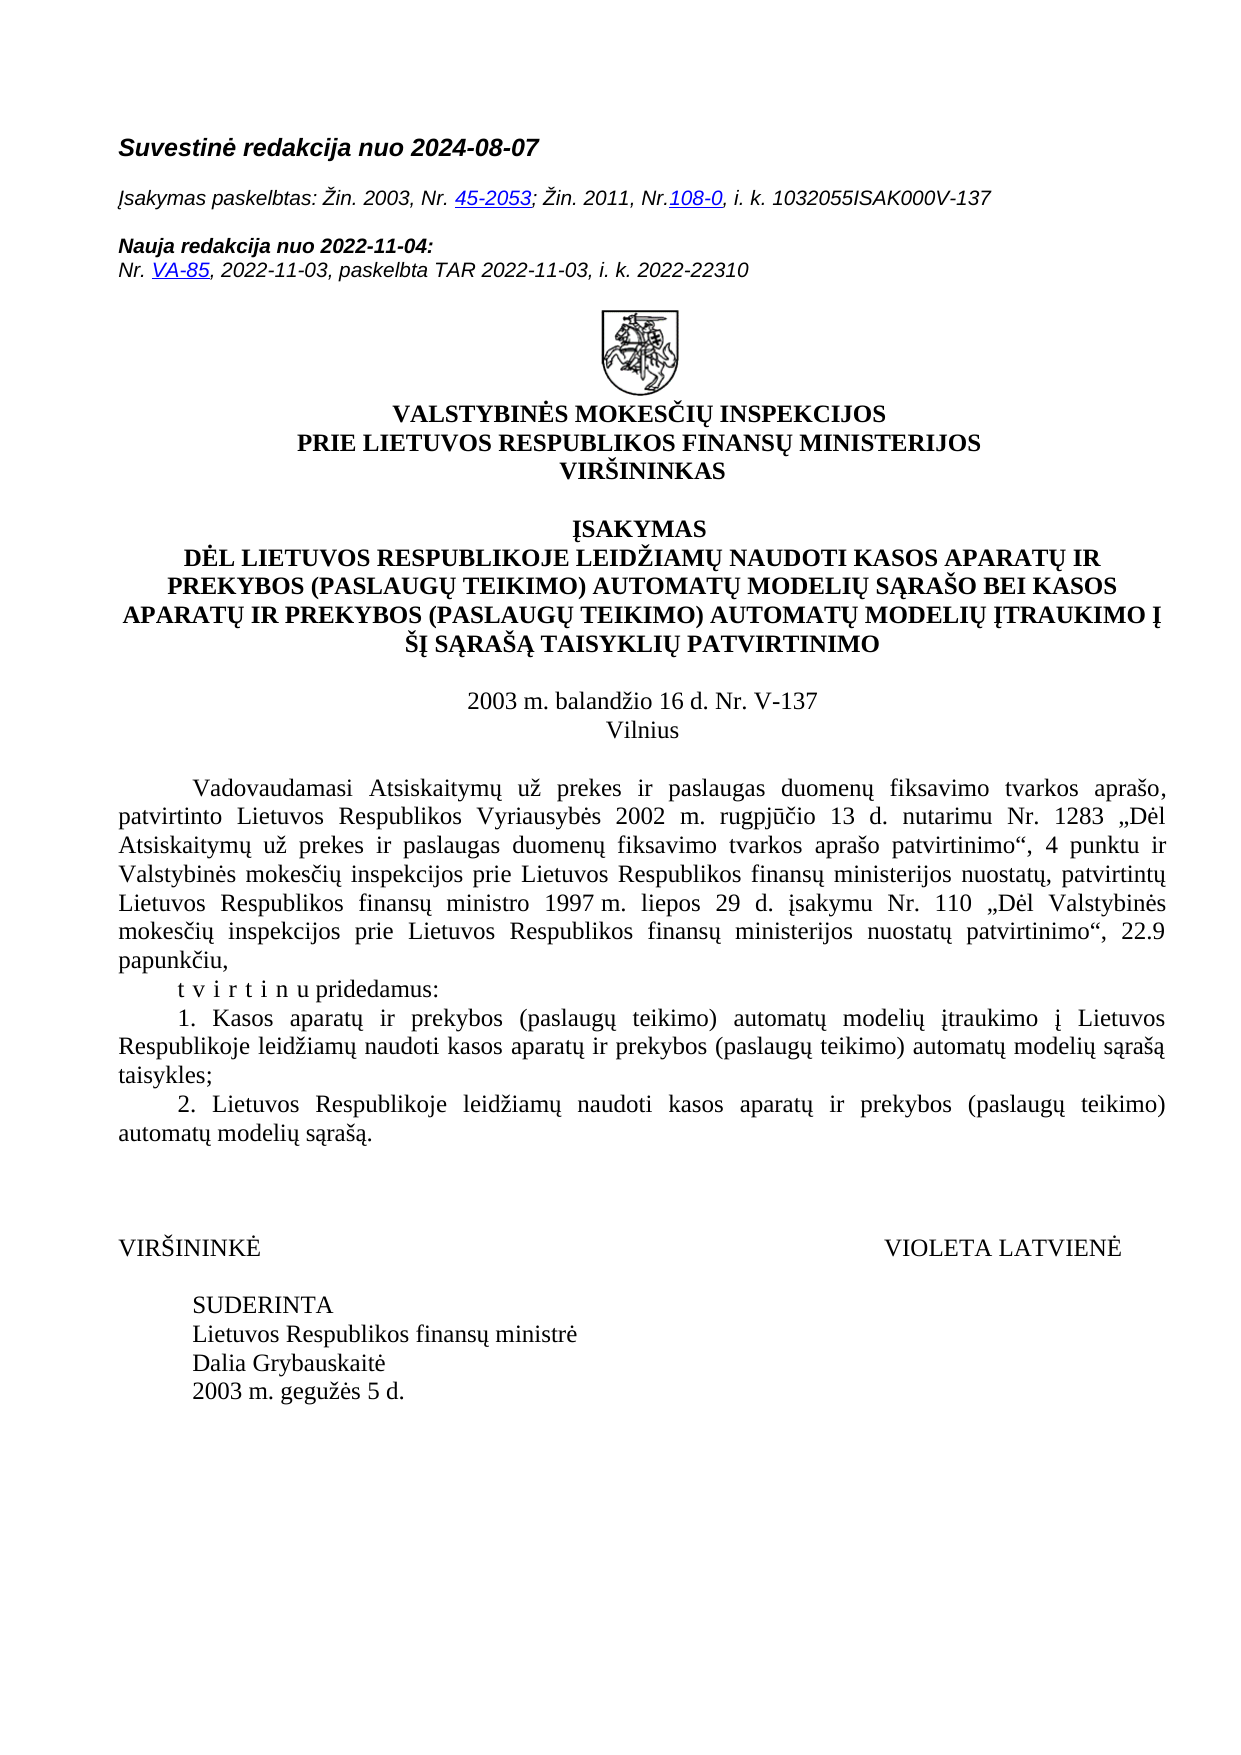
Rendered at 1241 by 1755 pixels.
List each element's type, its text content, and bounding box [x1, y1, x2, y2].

text Vadovaudamasi Atsiskaitymų už prekes ir paslaugas duomenų fiksavimo tvarkos aprašo, patvirtinto Lietuvos Respublikos Vyriausybės 2002 m. rugpjūčio 13 d. nutarimu Nr. 1283 „Dėl Atsiskaitymų už prekes ir paslaugas duomenų fiksavimo tvarkos aprašo patvirtinimo“, 4 punktu ir Valstybinės mokesčių inspekcijos prie Lietuvos Respublikos finansų ministerijos nuostatų, patvirtintų Lietuvos Respublikos finansų ministro 1997 m. liepos 29 d. įsakymu Nr. 110 „Dėl Valstybinės mokesčių inspekcijos prie Lietuvos Respublikos finansų ministerijos nuostatų patvirtinimo“, 22.9 papunkčiu, [118, 773, 1167, 974]
text tvirtinu pridedamus: [118, 974, 1167, 1003]
text 2003 m. gegužės 5 d. [118, 1376, 1167, 1405]
text 2003 m. balandžio 16 d. Nr. V-137 [118, 686, 1167, 715]
text Vilnius [118, 715, 1167, 744]
text SUDERINTA [118, 1290, 1167, 1319]
text Nauja redakcija nuo 2022-11-04: [118, 233, 1167, 257]
text ĮSAKYMAS [118, 514, 1167, 543]
text Dalia Grybauskaitė [118, 1348, 1167, 1376]
text Nr. VA-85, 2022-11-03, paskelbta TAR 2022-11-03, i. k. 2022-22310 [118, 257, 1167, 281]
text 1. Kasos aparatų ir prekybos (paslaugų teikimo) automatų modelių įtraukimo į Lietuvos Respublikoje leidžiamų naudoti kasos aparatų ir prekybos (paslaugų teikimo) automatų modelių sąrašą taisykles; [118, 1003, 1167, 1089]
text 2. Lietuvos Respublikoje leidžiamų naudoti kasos aparatų ir prekybos (paslaugų teikimo) automatų modelių sąrašą. [118, 1089, 1167, 1146]
text Suvestinė redakcija nuo 2024-08-07 [118, 133, 1167, 162]
text DĖL LIETUVOS RESPUBLIKOJE LEIDŽIAMŲ NAUDOTI KASOS APARATŲ IR PREKYBOS (PASLAUGŲ TEIKIMO) AUTOMATŲ MODELIŲ SĄRAŠO BEI KASOS APARATŲ IR PREKYBOS (PASLAUGŲ TEIKIMO) AUTOMATŲ MODELIŲ ĮTRAUKIMO Į ŠĮ SĄRAŠĄ TAISYKLIŲ PATVIRTINIMO [118, 543, 1167, 658]
text Lietuvos Respublikos finansų ministrė [118, 1319, 1167, 1348]
text VIRŠININKĖ VIOLETA LATVIENĖ [118, 1233, 1167, 1261]
text Įsakymas paskelbtas: Žin. 2003, Nr. 45-2053; Žin. 2011, Nr.108-0, i. k. 1032055ISAK000V-137 [118, 186, 1167, 209]
text VALSTYBINĖS MOKESČIŲ INSPEKCIJOS PRIE LIETUVOS RESPUBLIKOS FINANSŲ MINISTERIJOS VIRŠININKAS [118, 399, 1167, 485]
